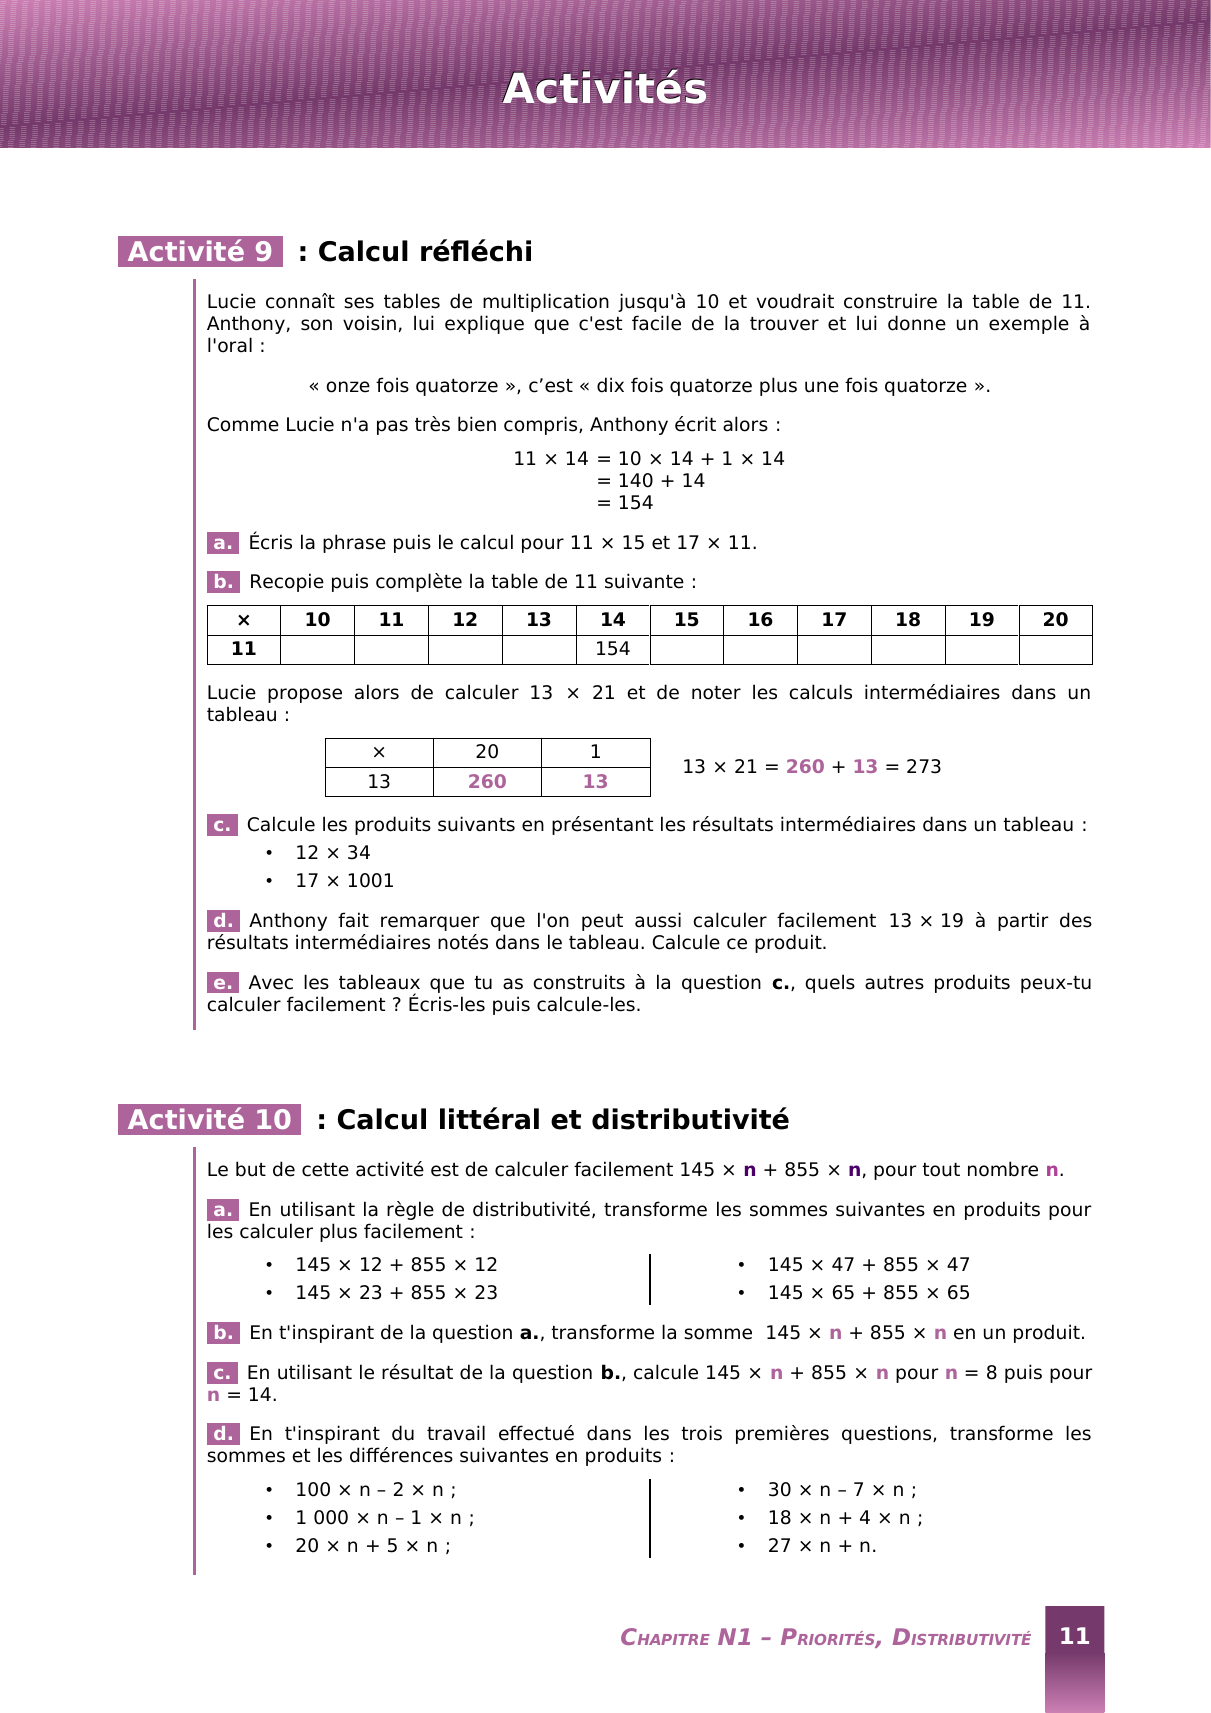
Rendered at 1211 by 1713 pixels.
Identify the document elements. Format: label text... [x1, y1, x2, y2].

table_header 1 [542, 739, 650, 767]
table_header 12 [429, 606, 502, 635]
table_cell [946, 636, 1018, 664]
table_header 11 [355, 606, 428, 635]
table_cell 154 [577, 636, 649, 664]
text 11 × 14 = 10 × 14 + 1 × 14 [207, 448, 1092, 470]
table_header 20 [1020, 606, 1092, 635]
list 30 × n – 7 × n ; [738, 1479, 1092, 1501]
text = 154 [207, 492, 1092, 514]
text Lucie connaît ses tables de multiplication jusqu'à 10 et voudrait construire la table de 11. Anthony, son voisin, lui explique que c'est facile de la trouver et lui donne un exemple à l'oral : [207, 291, 1092, 357]
list En utilisant le résultat de la question b., calcule 145 × n + 855 × n pour n = 8 puis pour n = 14. [207, 1362, 1092, 1406]
table_header 13 [503, 606, 576, 635]
table_cell [503, 636, 576, 664]
table_cell [798, 636, 871, 664]
list 145 × 23 + 855 × 23 [266, 1282, 620, 1304]
list 18 × n + 4 × n ; [738, 1507, 1092, 1529]
list 1 000 × n – 1 × n ; [266, 1507, 620, 1529]
table_header × [208, 606, 280, 635]
list En t'inspirant de la question a., transforme la somme 145 × n + 855 × n en un produit. [240, 1322, 1092, 1344]
table_cell [724, 636, 797, 664]
text = 140 + 14 [207, 470, 1092, 492]
table_header × [326, 739, 433, 767]
list En utilisant la règle de distributivité, transforme les sommes suivantes en produits pour les calculer plus facilement : [207, 1199, 1092, 1243]
table_cell [355, 636, 428, 664]
table_header 18 [872, 606, 945, 635]
table_cell [1020, 636, 1092, 664]
table_header 10 [281, 606, 354, 635]
list Anthony fait remarquer que l'on peut aussi calculer facilement 13 × 19 à partir des résultats intermédiaires notés dans le tableau. Calcule ce produit. [207, 910, 1092, 954]
list Calcule les produits suivants en présentant les résultats intermédiaires dans un tableau : [238, 814, 1092, 836]
table_cell 13 [326, 768, 433, 796]
table_cell 260 [434, 768, 541, 796]
list 12 × 34 [266, 842, 1092, 864]
list : Calcul réfléchi [283, 236, 1092, 267]
list 20 × n + 5 × n ; [266, 1535, 620, 1557]
table_header 17 [798, 606, 871, 635]
list Recopie puis complète la table de 11 suivante : [240, 571, 1092, 593]
table_header 16 [724, 606, 797, 635]
list Avec les tableaux que tu as construits à la question c., quels autres produits peux-tu calculer facilement ? Écris-les puis calcule-les. [207, 972, 1092, 1016]
list 145 × 12 + 855 × 12 [266, 1254, 620, 1276]
list 17 × 1001 [266, 870, 1092, 892]
table_header 13 × 21 = 260 + 13 = 273 [651, 738, 974, 797]
list 145 × 65 + 855 × 65 [738, 1282, 1092, 1304]
text Lucie propose alors de calculer 13 × 21 et de noter les calculs intermédiaires dans un tableau : [207, 682, 1092, 726]
table_cell [872, 636, 945, 664]
list 145 × 47 + 855 × 47 [738, 1254, 1092, 1276]
table_cell 11 [208, 636, 280, 664]
table_header 20 [434, 739, 541, 767]
text Le but de cette activité est de calculer facilement 145 × n + 855 × n, pour tout nombre n. [207, 1159, 1092, 1181]
list 27 × n + n. [738, 1535, 1092, 1557]
table_cell 13 [542, 768, 650, 796]
table_cell [429, 636, 502, 664]
table_header 14 [577, 606, 649, 635]
table_cell [281, 636, 354, 664]
list 100 × n – 2 × n ; [266, 1479, 620, 1501]
table_header 19 [946, 606, 1018, 635]
list : Calcul littéral et distributivité [301, 1104, 1092, 1135]
list Écris la phrase puis le calcul pour 11 × 15 et 17 × 11. [239, 532, 1092, 554]
text « onze fois quatorze », c’est « dix fois quatorze plus une fois quatorze ». [207, 375, 1092, 397]
table_cell [651, 636, 723, 664]
text Comme Lucie n'a pas très bien compris, Anthony écrit alors : [207, 414, 1092, 436]
list En t'inspirant du travail effectué dans les trois premières questions, transforme les sommes et les différences suivantes en produits : [207, 1423, 1092, 1467]
table_header 15 [651, 606, 723, 635]
